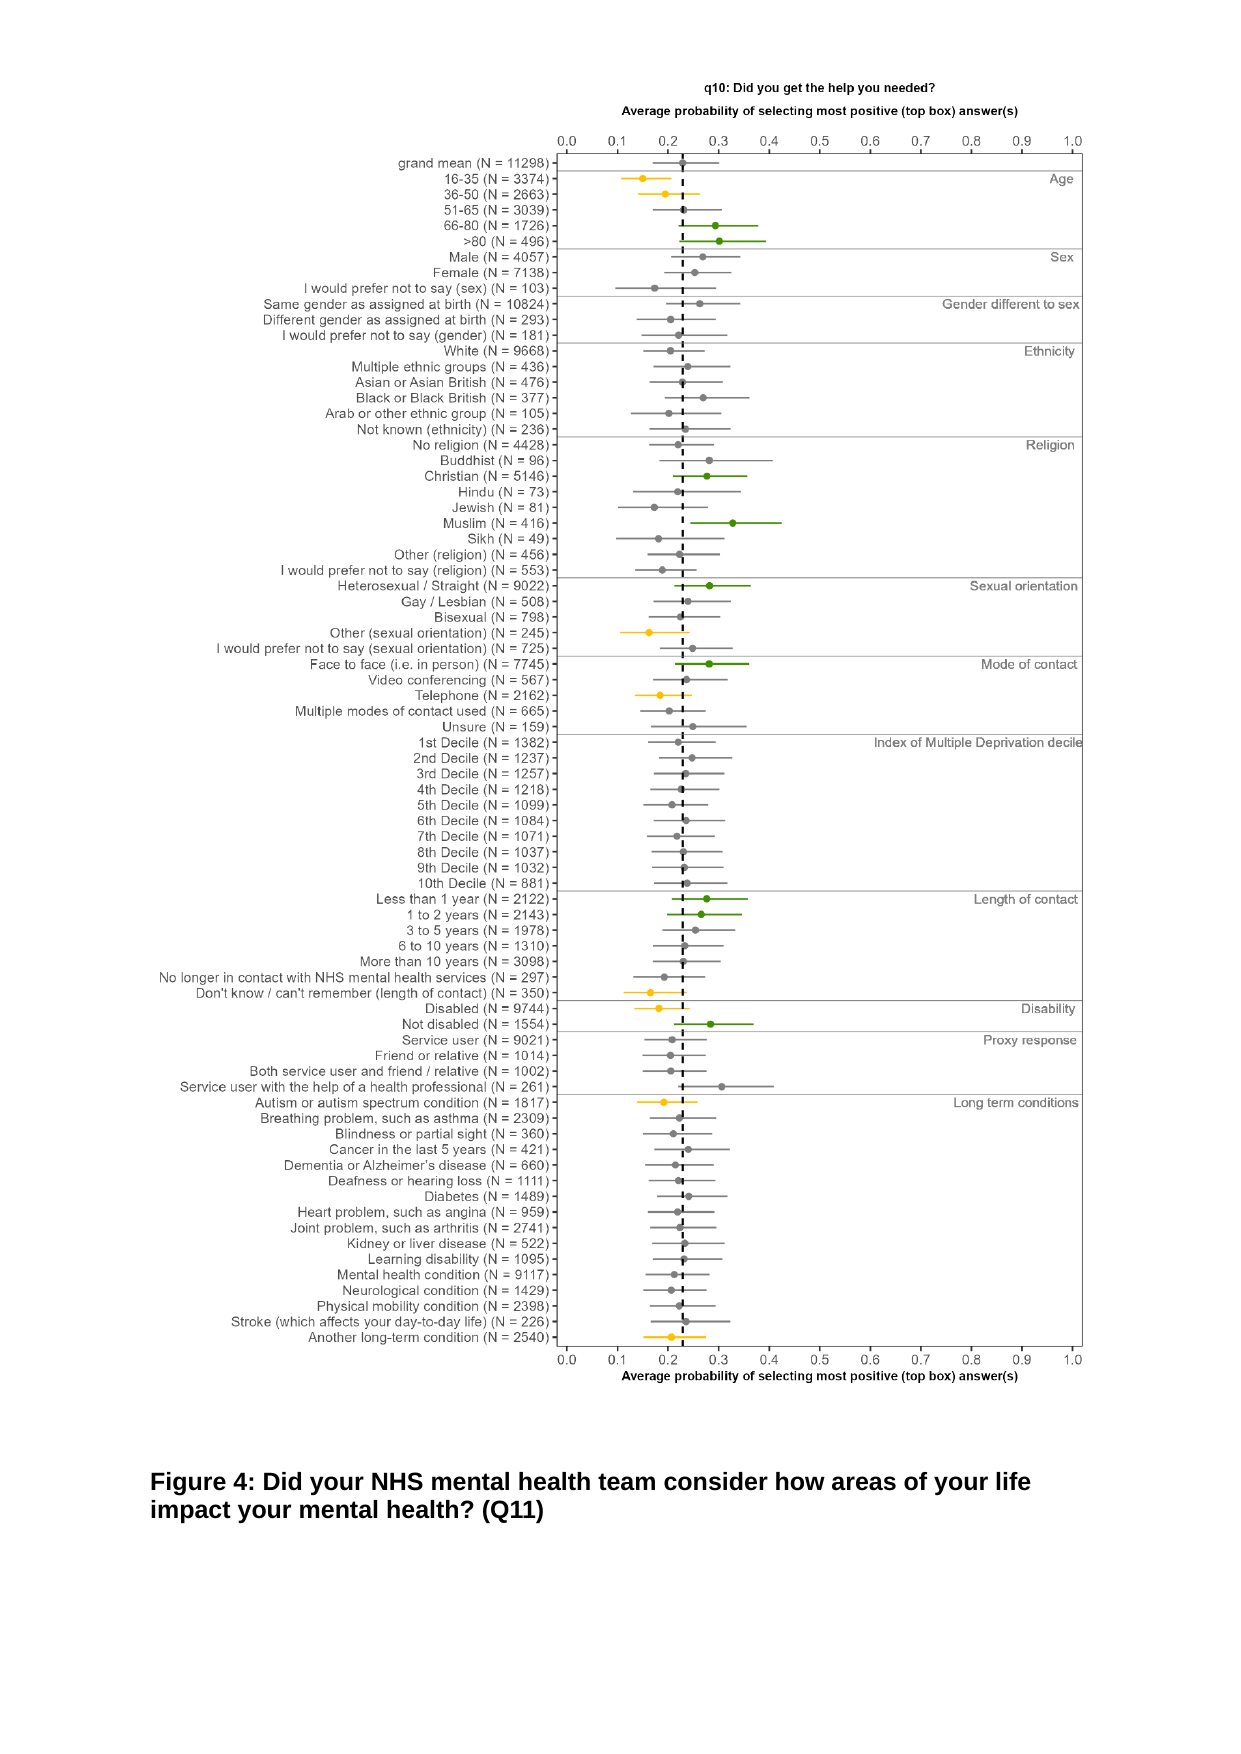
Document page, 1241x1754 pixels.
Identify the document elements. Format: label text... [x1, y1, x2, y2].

text Figure 4: Did your NHS mental health team consider how areas of your life impact your mental health? (Q11) [150, 1467, 1090, 1524]
